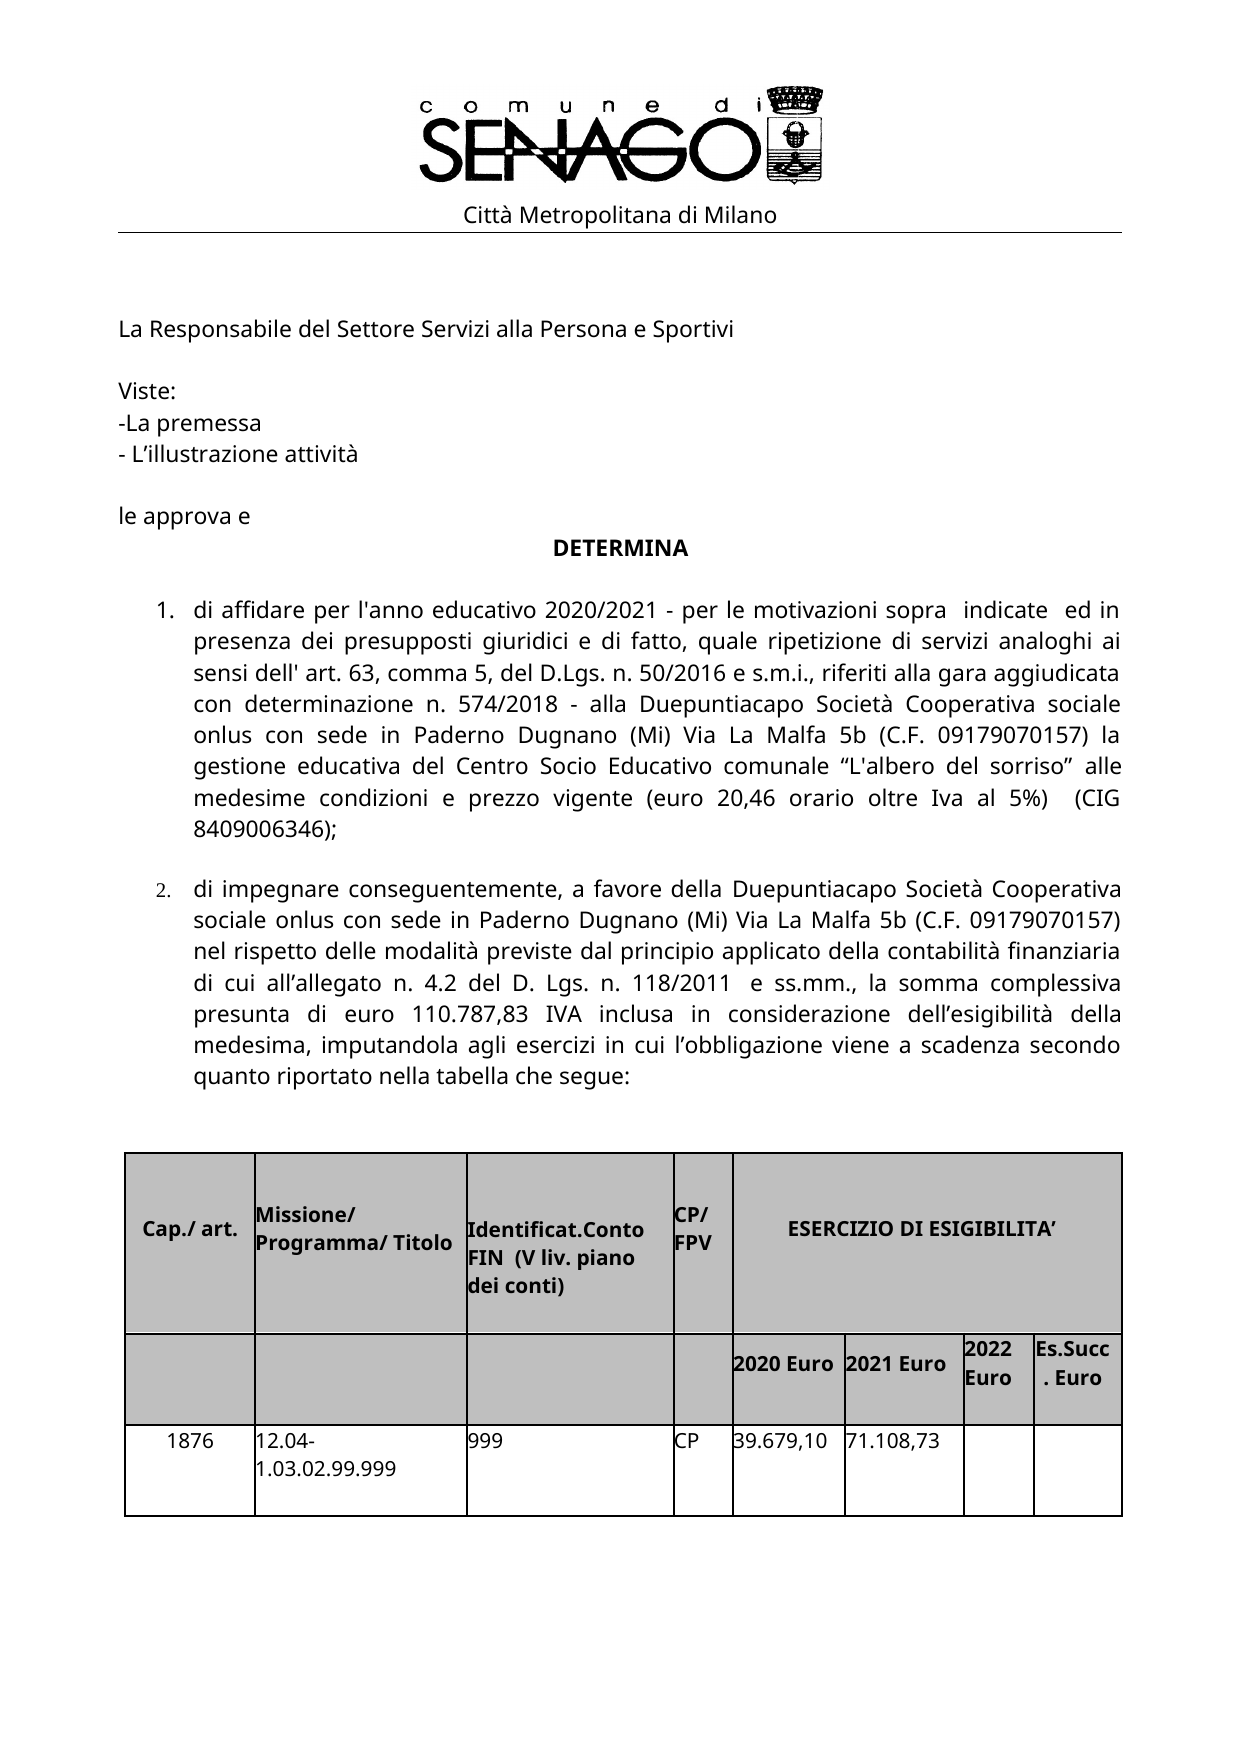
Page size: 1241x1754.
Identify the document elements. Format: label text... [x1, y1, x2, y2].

picture [411, 84, 830, 190]
list di impegnare conseguentemente, a favore della Duepuntiacapo Società Cooperativa sociale onlus con sede in Paderno Dugnano (Mi) Via La Malfa 5b (C.F. 09179070157) nel rispetto delle modalità previste dal principio applicato della contabilità finanziaria di cui all’allegato n. 4.2 del D. Lgs. n. 118/2011 e ss.mm., la somma complessiva presunta di euro 110.787,83 IVA inclusa in considerazione dell’esigibilità della medesima, imputandola agli esercizi in cui l’obbligazione viene a scadenza secondo quanto riportato nella tabella che segue: [156, 873, 1122, 1091]
table_cell 2020 Euro [734, 1335, 844, 1424]
table_cell 999 [468, 1426, 673, 1515]
table_cell [468, 1335, 673, 1424]
text La Responsabile del Settore Servizi alla Persona e Sportivi [118, 313, 1122, 344]
text le approva e [118, 500, 1122, 531]
table_header Identificat.Conto FIN (V liv. piano dei conti) [468, 1154, 673, 1332]
table_cell 71.108,73 [846, 1426, 963, 1515]
table_cell 12.04-1.03.02.99.999 [256, 1426, 466, 1515]
table_cell [1035, 1426, 1121, 1515]
text -La premessa [118, 406, 1122, 438]
table_header Cap./ art. [126, 1154, 254, 1332]
table_cell 39.679,10 [734, 1426, 844, 1515]
table_cell [965, 1426, 1033, 1515]
table_cell 2021 Euro [846, 1335, 963, 1424]
table_cell 1876 [126, 1426, 254, 1515]
table_header Missione/Programma/ Titolo [256, 1154, 466, 1332]
text DETERMINA [118, 531, 1122, 563]
table_cell [256, 1335, 466, 1424]
table_cell CP [675, 1426, 732, 1515]
table_cell [675, 1335, 732, 1424]
table_cell 2022 Euro [965, 1335, 1033, 1424]
subtitle di affidare per l'anno educativo 2020/2021 - per le motivazioni sopra indicate ed in presenza dei presupposti giuridici e di fatto, quale ripetizione di servizi analoghi ai sensi dell' art. 63, comma 5, del D.Lgs. n. 50/2016 e s.m.i., riferiti alla gara aggiudicata con determinazione n. 574/2018 - alla Duepuntiacapo Società Cooperativa sociale onlus con sede in Paderno Dugnano (Mi) Via La Malfa 5b (C.F. 09179070157) la gestione educativa del Centro Socio Educativo comunale “L'albero del sorriso” alle medesime condizioni e prezzo vigente (euro 20,46 orario oltre Iva al 5%) (CIG 8409006346); [156, 594, 1122, 844]
text Viste: [118, 375, 1122, 406]
table_header ESERCIZIO DI ESIGIBILITA’ [734, 1154, 1121, 1332]
table_cell [126, 1335, 254, 1424]
table_cell Es.Succ. Euro [1035, 1335, 1121, 1424]
text - L’illustrazione attività [118, 438, 1122, 469]
table_header CP/ FPV [675, 1154, 732, 1332]
